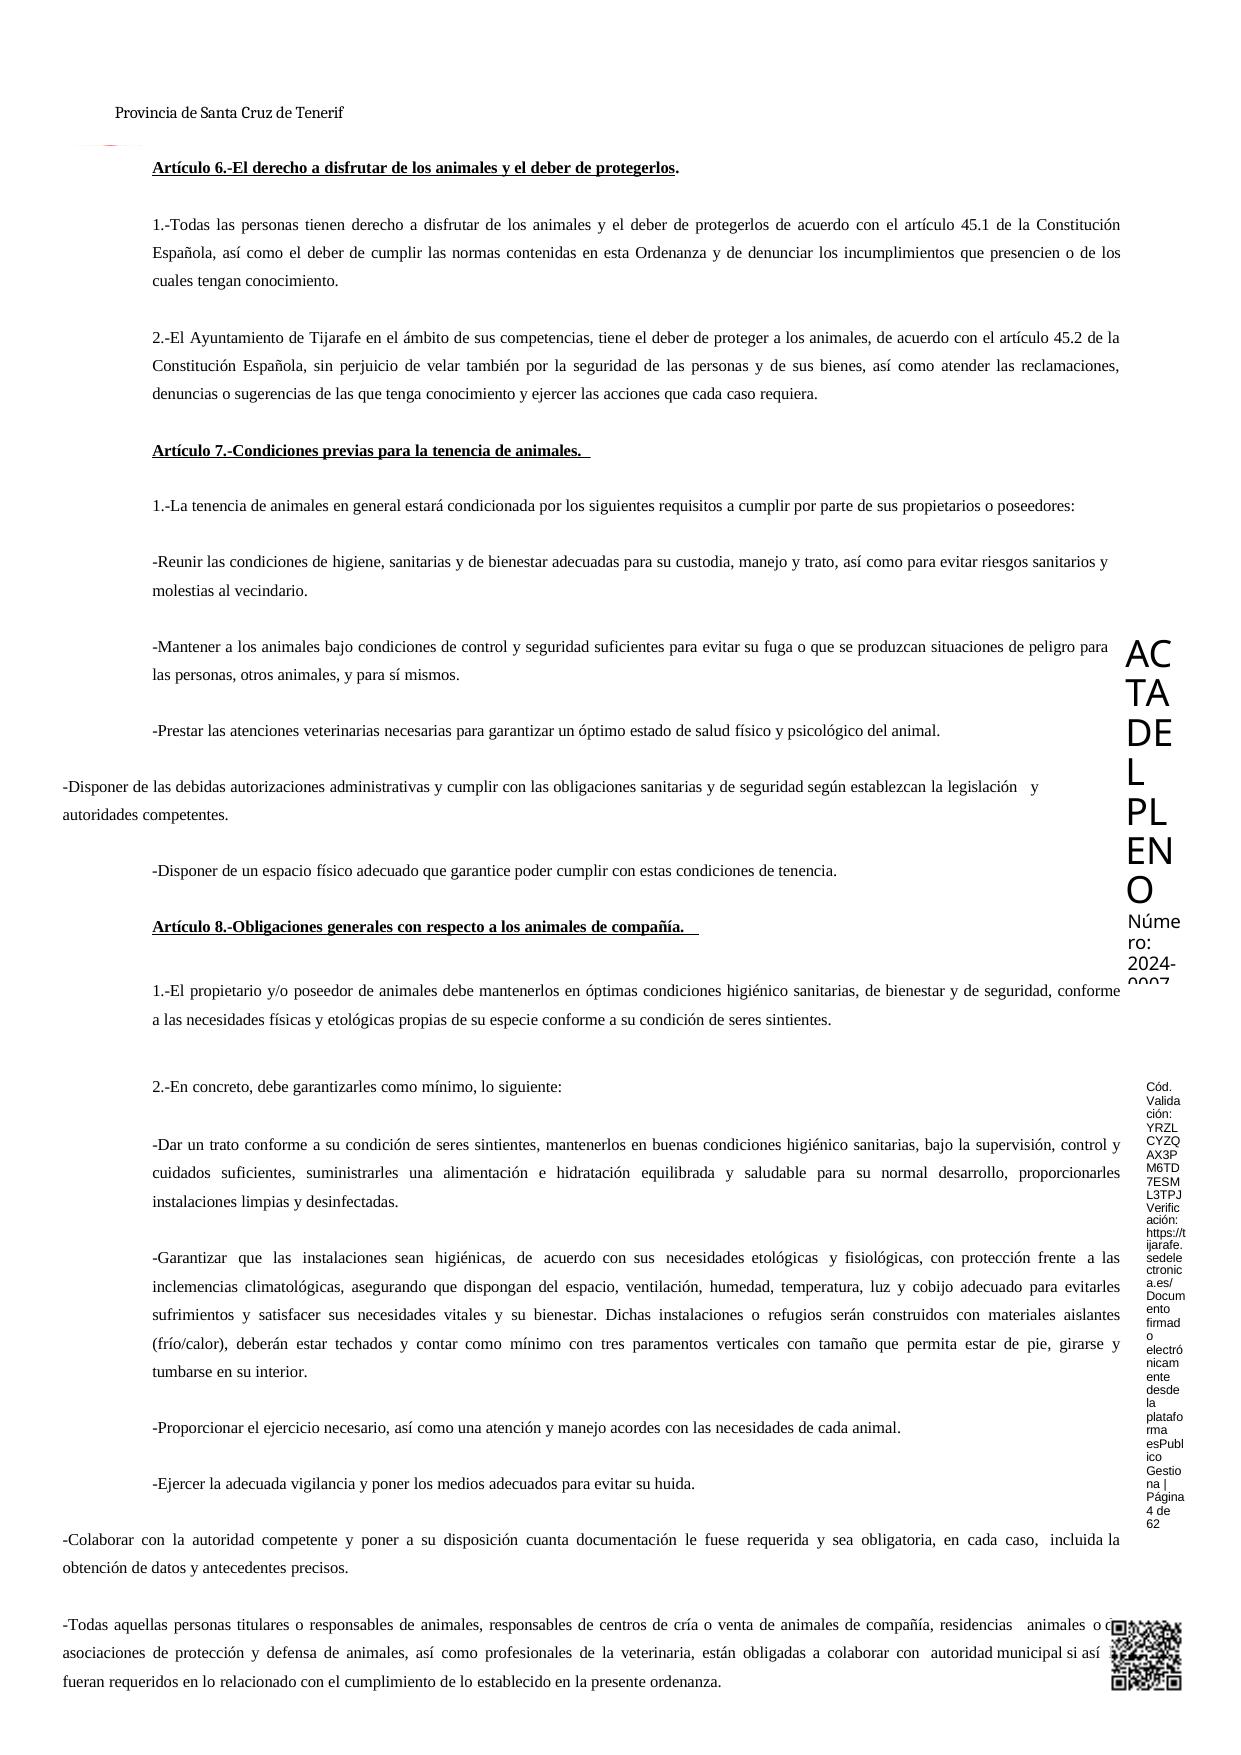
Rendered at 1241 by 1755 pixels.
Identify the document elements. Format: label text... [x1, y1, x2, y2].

text 2.-En concreto, debe garantizarles como mínimo, lo siguiente: [152, 1077, 1195, 1611]
text Cód. Validación: YRZLCYZQAX3PM6TD7ESML3TPJ [1146, 1081, 1186, 1202]
text ACTA DEL PLENO [1125, 636, 1185, 912]
text 1.-Todas las personas tienen derecho a disfrutar de los animales y el deber de protegerlos de acuerdo con el artículo 45.1 de la Constitución Española, así como el deber de cumplir las normas contenidas en esta Ordenanza y de denunciar los incumplimientos que presencien o de los cuales tengan conocimiento. [152, 214, 1121, 290]
text -Proporcionar el ejercicio necesario, así como una atención y manejo acordes con las necesidades de cada animal. [152, 1418, 1144, 1437]
text -Disponer de un espacio físico adecuado que garantice poder cumplir con estas condiciones de tenencia. [152, 861, 1123, 880]
text -Ejercer la adecuada vigilancia y poner los medios adecuados para evitar su huida. [152, 1474, 1144, 1493]
subtitle Artículo 7.-Condiciones previas para la tenencia de animales. [152, 440, 1195, 459]
text 2.-El Ayuntamiento de Tijarafe en el ámbito de sus competencias, tiene el deber de proteger a los animales, de acuerdo con el artículo 45.2 de la Constitución Española, sin perjuicio de velar también por la seguridad de las personas y de sus bienes, así como atender las reclamaciones, denuncias o sugerencias de las que tenga conocimiento y ejercer las acciones que cada caso requiera. [152, 327, 1121, 403]
text -Todas aquellas personas titulares o responsables de animales, responsables de centros de cría o venta de animales de compañía, residencias animales o asociaciones de protección y defensa de animales, así como profesionales de la veterinaria, están obligadas a colaborar con autoridad municipal si así fueran requeridos en lo relacionado con el cumplimiento de lo establecido en la presente ordenanza. [62, 1614, 1102, 1691]
text -Reunir las condiciones de higiene, sanitarias y de bienestar adecuadas para su custodia, manejo y trato, así como para evitar riesgos sanitarios y molestias al vecindario. [152, 552, 1114, 599]
subtitle [74, 31, 360, 145]
text Número: 2024-0007 Fecha: 01/10/2024 [1127, 912, 1185, 984]
text -Colaborar con la autoridad competente y poner a su disposición cuanta documentación le fuese requerida y sea obligatoria, en cada caso, incluida la obtención de datos y antecedentes precisos. [62, 1530, 1121, 1577]
text -Mantener a los animales bajo condiciones de control y seguridad suficientes para evitar su fuga o que se produzcan situaciones de peligro para las personas, otros animales, y para sí mismos. [152, 637, 1119, 684]
text -Garantizar que las instalaciones sean higiénicas, de acuerdo con sus necesidades etológicas y fisiológicas, con protección frente a las inclemencias climatológicas, asegurando que dispongan del espacio, ventilación, humedad, temperatura, luz y cobijo adecuado para evitarles sufrimientos y satisfacer sus necesidades vitales y su bienestar. Dichas instalaciones o refugios serán construidos con materiales aislantes (frío/calor), deberán estar techados y contar como mínimo con tres paramentos verticales con tamaño que permita estar de pie, girarse y tumbarse en su interior. [152, 1248, 1121, 1381]
subtitle Artículo 6.-El derecho a disfrutar de los animales y el deber de protegerlos. [152, 158, 1195, 177]
text Provincia de Santa Cruz de Tenerif [114, 103, 360, 122]
text -Prestar las atenciones veterinarias necesarias para garantizar un óptimo estado de salud físico y psicológico del animal. [152, 721, 1123, 740]
text -Disponer de las debidas autorizaciones administrativas y cumplir con las obligaciones sanitarias y de seguridad según establezcan la legislación y autoridades competentes. [62, 777, 1114, 824]
text Documento firmado electrónicamente desde la plataforma esPublico Gestiona | Página 4 de 62 [1146, 1289, 1186, 1531]
text de [1105, 1617, 1183, 1634]
text -Dar un trato conforme a su condición de seres sintientes, mantenerlos en buenas condiciones higiénico sanitarias, bajo la supervisión, control y cuidados suficientes, suministrarles una alimentación e hidratación equilibrada y saludable para su normal desarrollo, proporcionarles instalaciones limpias y desinfectadas. [152, 1134, 1121, 1211]
text 1.-La tenencia de animales en general estará condicionada por los siguientes requisitos a cumplir por parte de sus propietarios o poseedores: [152, 496, 1195, 515]
text 1.-El propietario y/o poseedor de animales debe mantenerlos en óptimas condiciones higiénico sanitarias, de bienestar y de seguridad, conforme a las necesidades físicas y etológicas propias de su especie conforme a su condición de seres sintientes. [152, 981, 1121, 1029]
text Verificación: https://tijarafe.sedelectronica.es/ [1146, 1202, 1186, 1289]
subtitle Artículo 8.-Obligaciones generales con respecto a los animales de compañía. [152, 917, 1123, 936]
